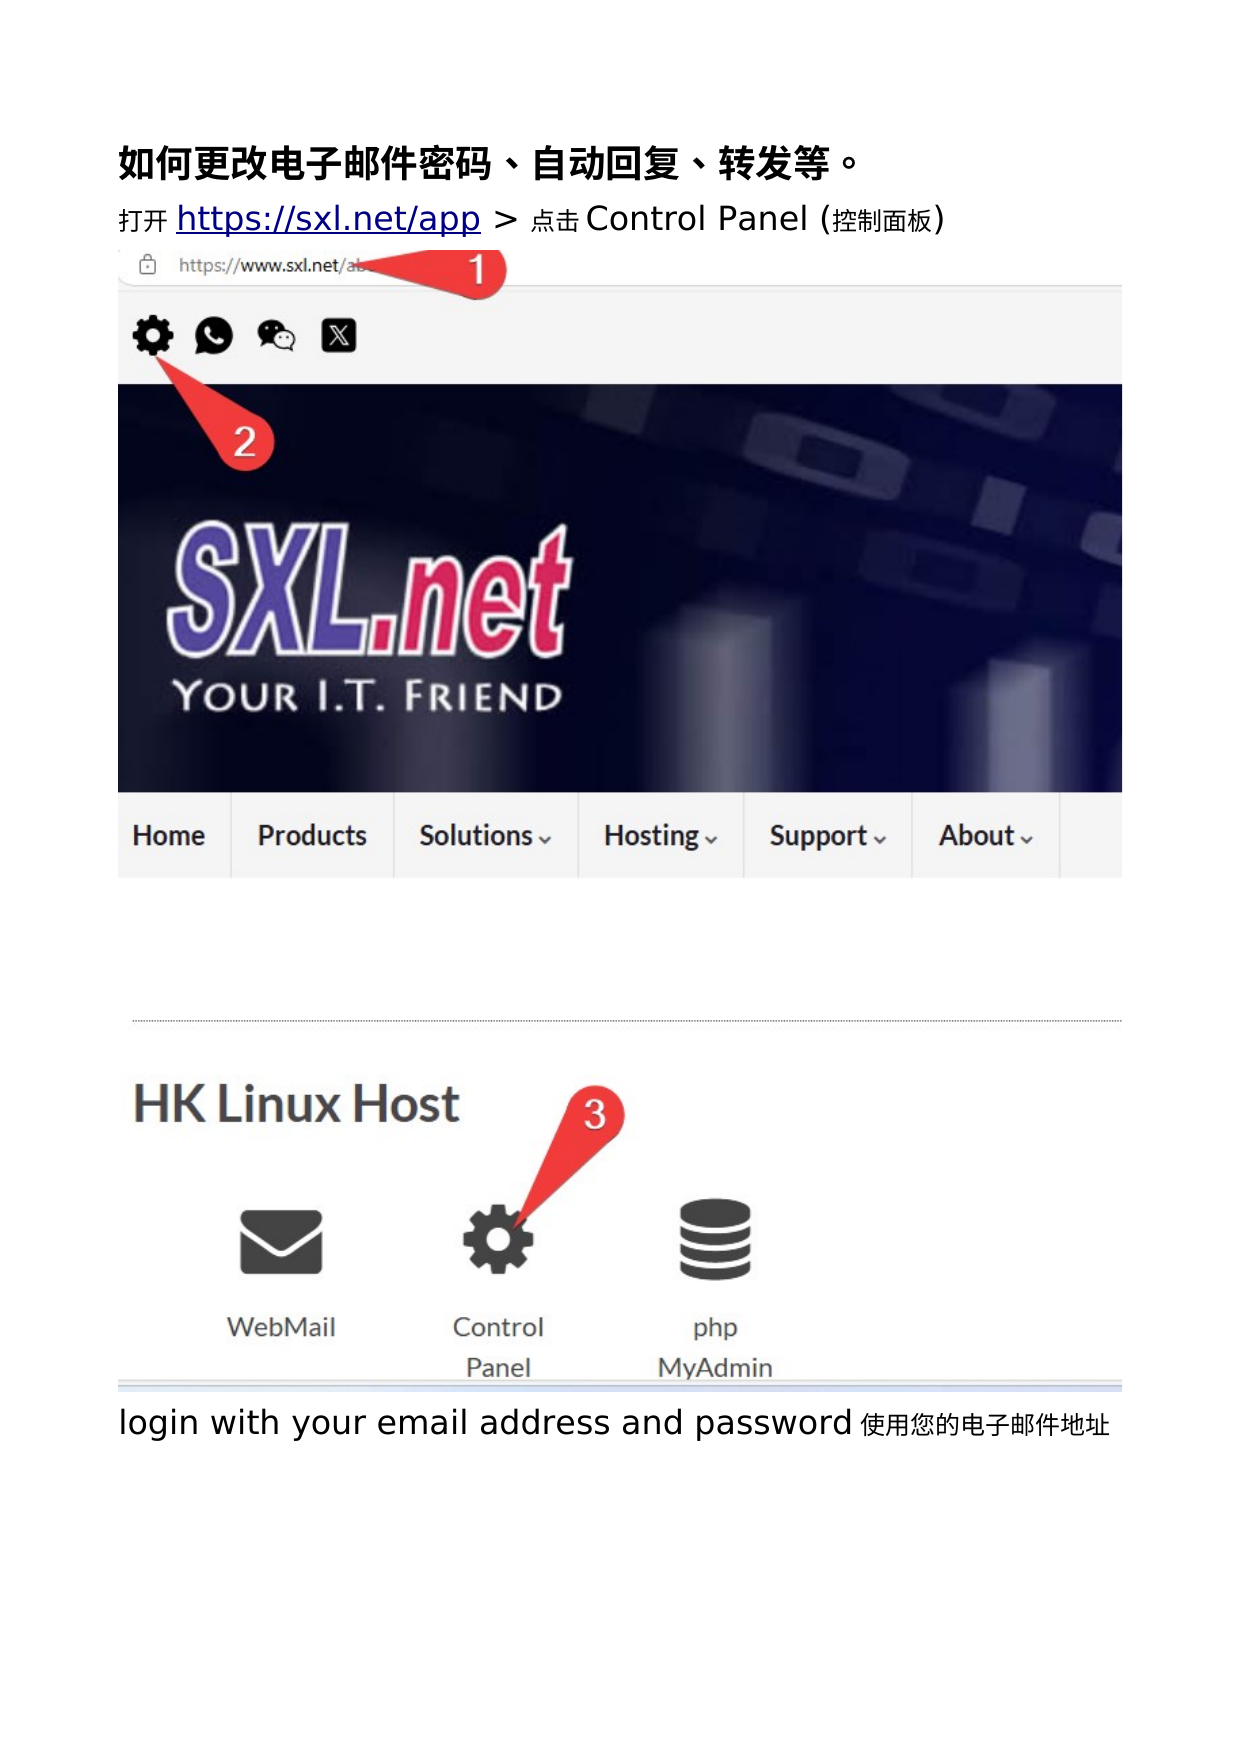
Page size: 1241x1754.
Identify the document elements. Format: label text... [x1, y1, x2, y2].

picture [118, 250, 1123, 1392]
text login with your email address and password使用您的电子邮件地址 [118, 1404, 1122, 1443]
subtitle 如何更改电子邮件密码、自动回复、转发等。 [118, 143, 1122, 187]
text 打开 https://sxl.net/app > 点击Control Panel (控制面板) [118, 199, 1122, 238]
